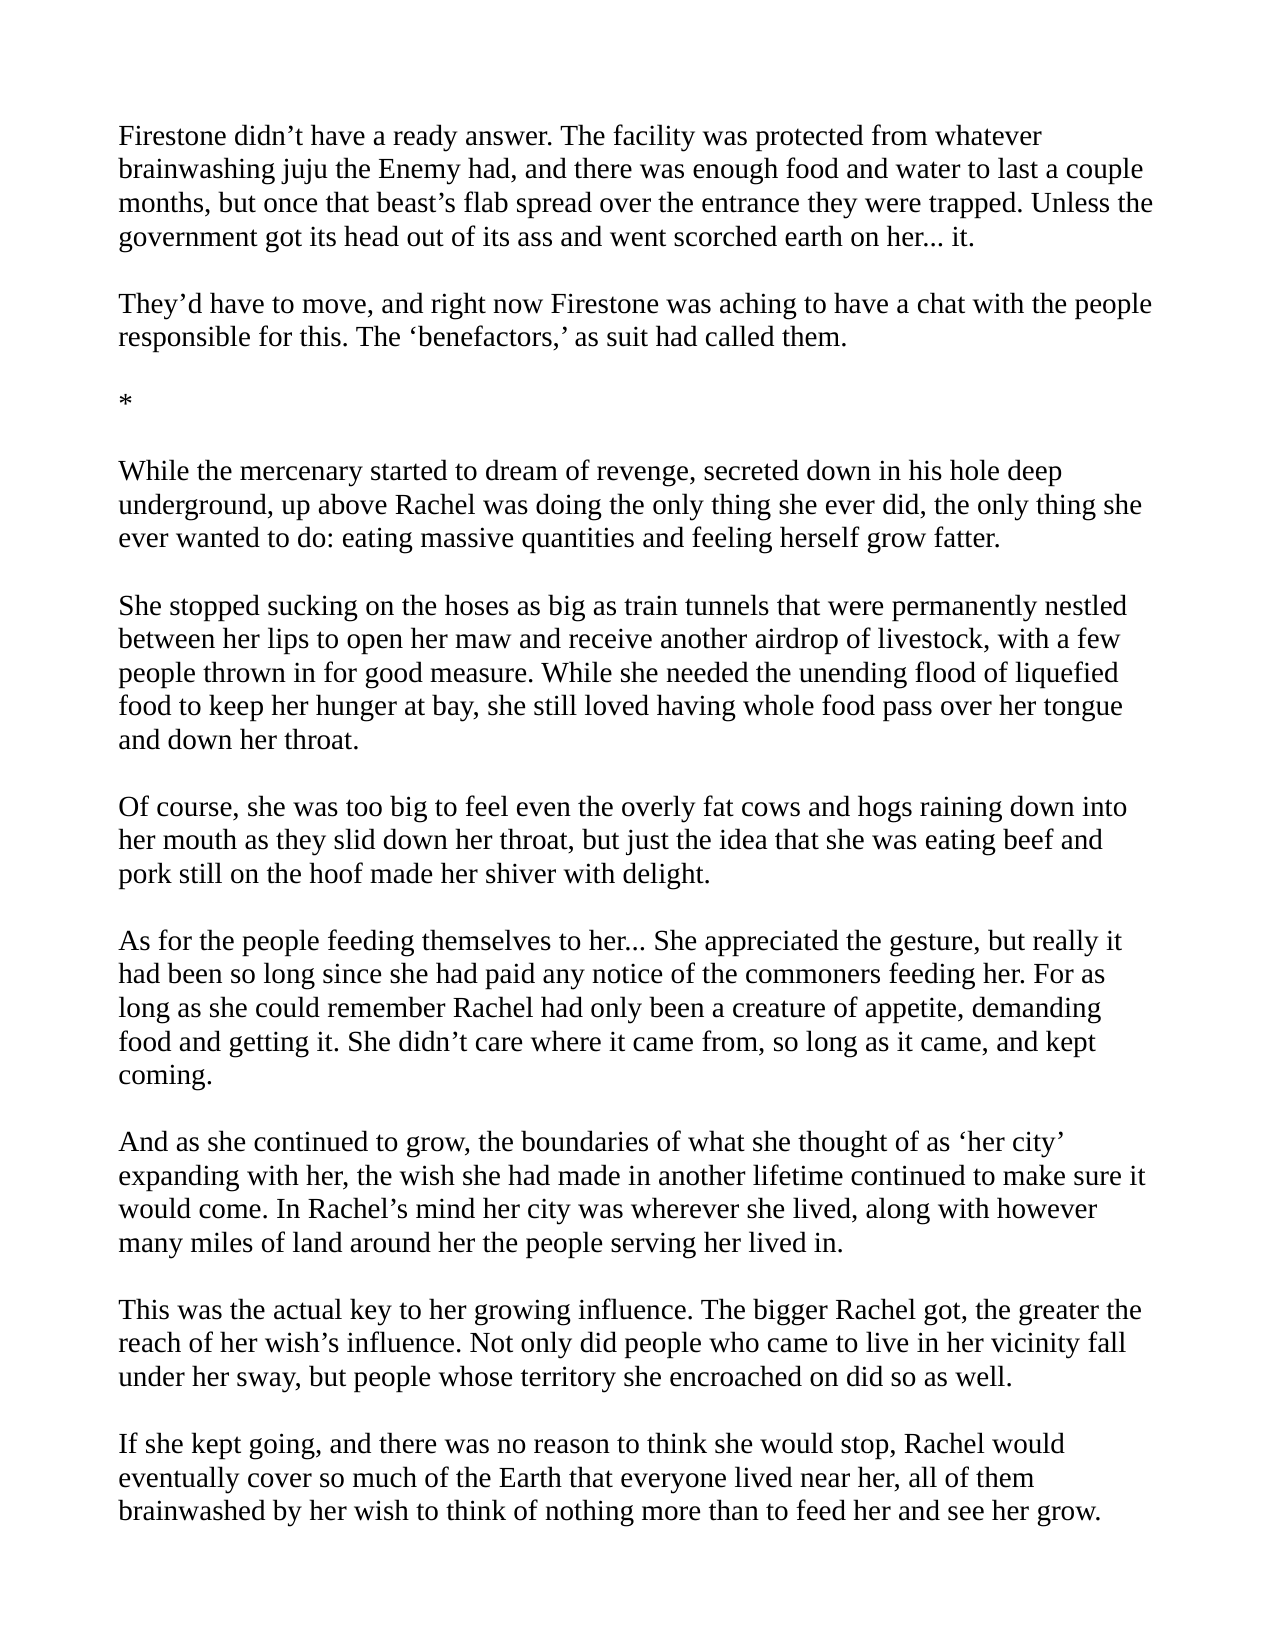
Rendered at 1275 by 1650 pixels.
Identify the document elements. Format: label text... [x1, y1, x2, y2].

text They’d have to move, and right now Firestone was aching to have a chat with the people responsible for this. The ‘benefactors,’ as suit had called them. [118, 286, 1157, 353]
text She stopped sucking on the hoses as big as train tunnels that were permanently nestled between her lips to open her maw and receive another airdrop of livestock, with a few people thrown in for good measure. While she needed the unending flood of liquefied food to keep her hunger at bay, she still loved having whole food pass over her tongue and down her throat. [118, 588, 1157, 755]
text This was the actual key to her growing influence. The bigger Rachel got, the greater the reach of her wish’s influence. Not only did people who came to live in her vicinity fall under her sway, but people whose territory she encroached on did so as well. [118, 1292, 1157, 1393]
text While the mercenary started to dream of revenge, secreted down in his hole deep underground, up above Rachel was doing the only thing she ever did, the only thing she ever wanted to do: eating massive quantities and feeling herself grow fatter. [118, 453, 1157, 554]
text * [118, 386, 1157, 420]
text And as she continued to grow, the boundaries of what she thought of as ‘her city’ expanding with her, the wish she had made in another lifetime continued to make sure it would come. In Rachel’s mind her city was wherever she lived, along with however many miles of land around her the people serving her lived in. [118, 1124, 1157, 1258]
text Firestone didn’t have a ready answer. The facility was protected from whatever brainwashing juju the Enemy had, and there was enough food and water to last a couple months, but once that beast’s flab spread over the entrance they were trapped. Unless the government got its head out of its ass and went scorched earth on her... it. [118, 118, 1157, 252]
text Of course, she was too big to feel even the overly fat cows and hogs raining down into her mouth as they slid down her throat, but just the idea that she was eating beef and pork still on the hoof made her shiver with delight. [118, 789, 1157, 889]
text As for the people feeding themselves to her... She appreciated the gesture, but really it had been so long since she had paid any notice of the commoners feeding her. For as long as she could remember Rachel had only been a creature of appetite, demanding food and getting it. She didn’t care where it came from, so long as it came, and kept coming. [118, 923, 1157, 1091]
text If she kept going, and there was no reason to think she would stop, Rachel would eventually cover so much of the Earth that everyone lived near her, all of them brainwashed by her wish to think of nothing more than to feed her and see her grow. [118, 1426, 1157, 1527]
